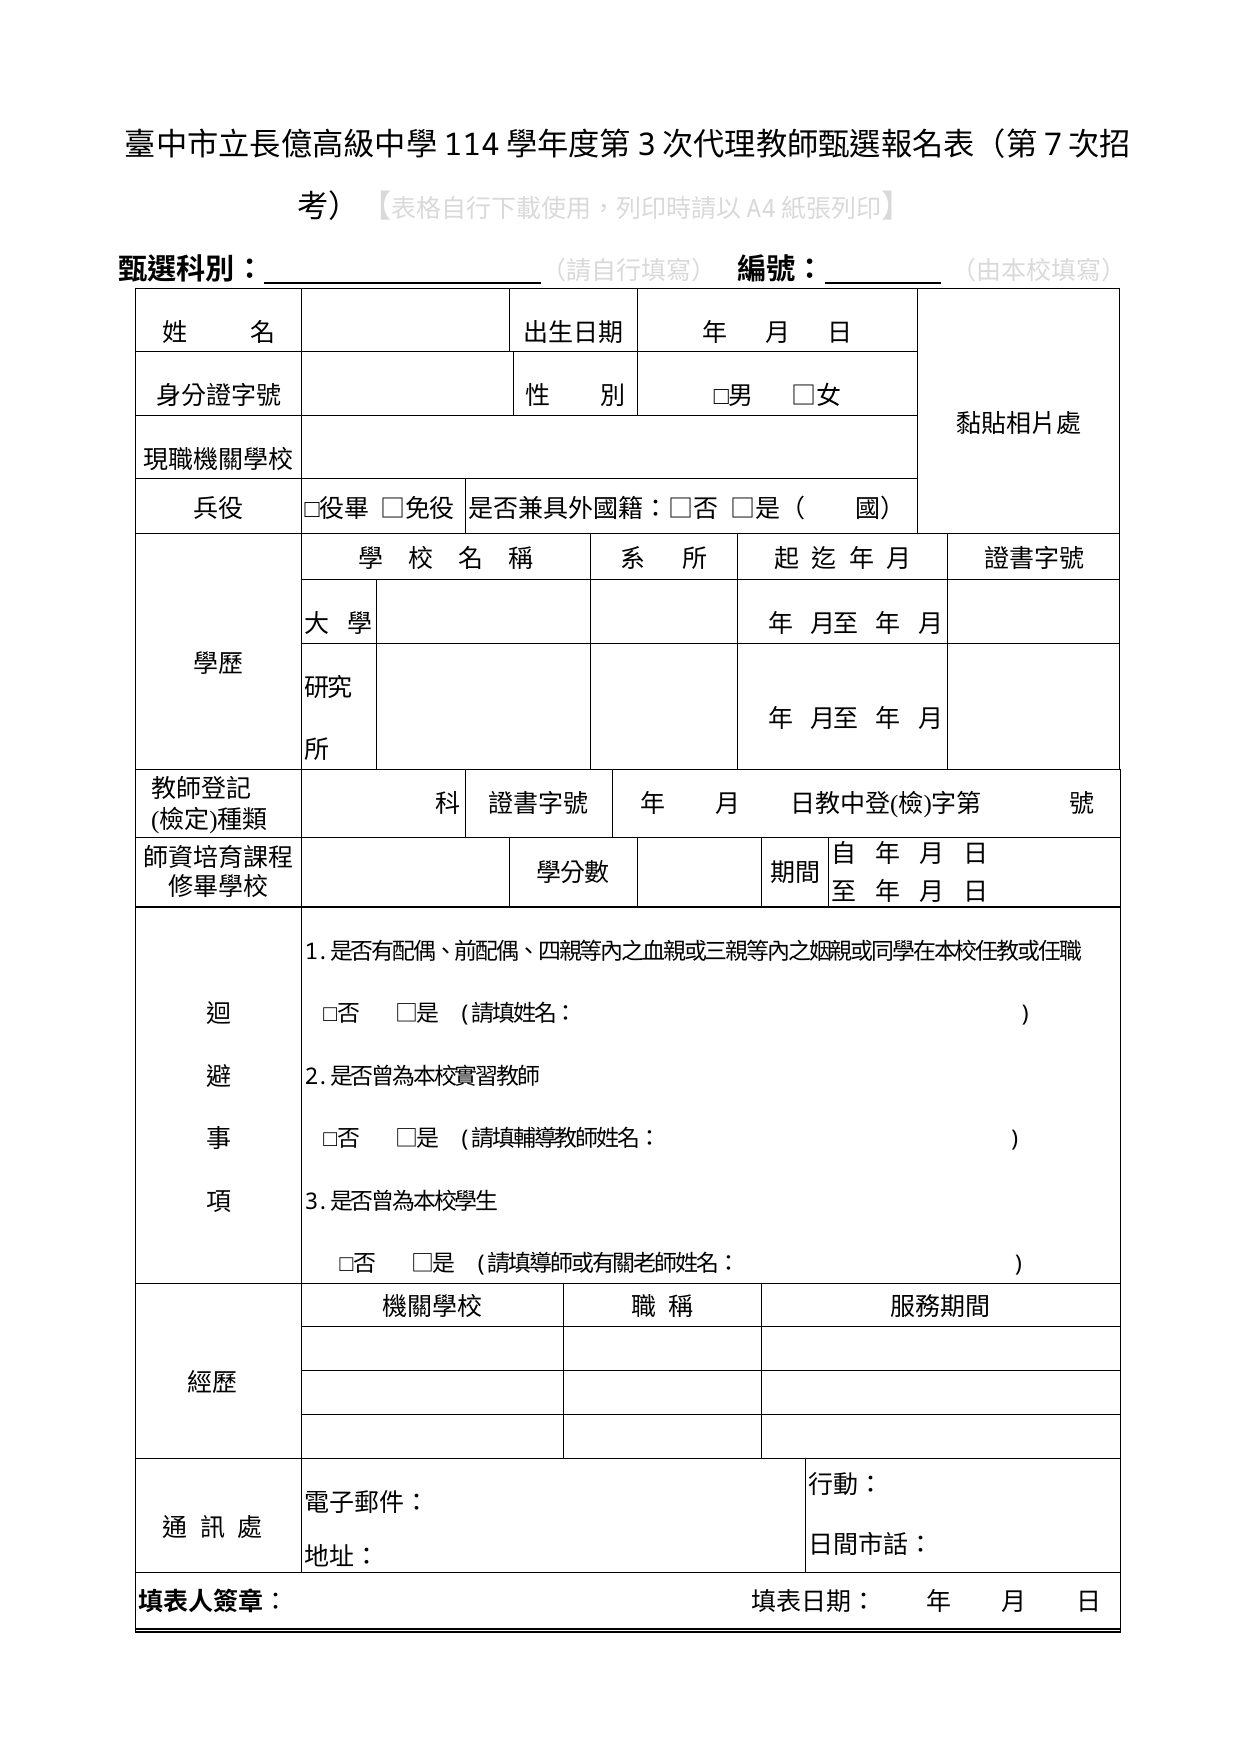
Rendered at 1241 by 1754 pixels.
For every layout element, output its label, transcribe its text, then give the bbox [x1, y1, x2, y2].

table_cell 現職機關學校 [136, 416, 301, 478]
table_cell [948, 644, 1119, 769]
table_cell 學歷 [136, 534, 301, 769]
table_header 姓 名 [136, 289, 301, 351]
table_cell [302, 1415, 563, 1457]
table_cell [948, 580, 1119, 643]
table_header [302, 289, 509, 351]
table_cell 經歷 [136, 1284, 301, 1457]
table_cell 大 學 [302, 580, 376, 643]
table_cell 年 月至 年 月 [738, 580, 947, 643]
table_cell [564, 1371, 761, 1414]
table_cell [377, 644, 590, 769]
table_cell □役畢 □免役 [302, 479, 465, 533]
table_cell 職 稱 [564, 1284, 761, 1326]
table_cell [591, 580, 737, 643]
table_cell 起 迄 年 月 [738, 534, 947, 579]
table_cell [302, 1371, 563, 1414]
table_header 出生日期 [510, 289, 637, 351]
table_cell [302, 1327, 563, 1370]
table_cell 電子郵件： 地址： [302, 1459, 805, 1572]
table_cell [591, 644, 737, 769]
table_cell 性 別 [514, 352, 637, 415]
table_cell □男 □女 [638, 352, 917, 415]
table_cell 迴 避 事 項 [136, 908, 301, 1282]
table_cell 教師登記 (檢定)種類 [136, 770, 301, 837]
table_cell [564, 1415, 761, 1457]
table_cell 服務期間 [762, 1284, 1120, 1326]
table_cell 1.是否有配偶、前配偶、四親等內之血親或三親等內之姻親或同學在本校任教或任職 □否 □是 (請填姓名： ) 2.是否曾為本校實習教師 □否 □是 (請填輔導教師姓名： ) 3.是否曾為本校學生 □否 □是 (請填導師或有關老師姓名： ) [302, 908, 1120, 1282]
table_cell 行動： 日間市話： [806, 1459, 1120, 1572]
table_cell 機關學校 [302, 1284, 563, 1326]
table_cell [762, 1415, 1120, 1457]
table_cell 研究所 [302, 644, 376, 769]
table_cell 是否兼具外國籍：□否 □是（ 國） [466, 479, 917, 533]
table_cell 身分證字號 [136, 352, 301, 415]
table_header 年 月 日 [638, 289, 917, 351]
table_cell 證書字號 [948, 534, 1119, 579]
table_cell 系 所 [591, 534, 737, 579]
table_cell [564, 1327, 761, 1370]
table_cell 年 月至 年 月 [738, 644, 947, 769]
table_header 黏貼相片處 [918, 289, 1119, 533]
table_cell 兵役 [136, 479, 301, 533]
text 甄選科別： （請自行填寫） 編號： （由本校填寫） [118, 225, 1137, 288]
text 臺中市立長億高級中學114學年度第3次代理教師甄選報名表（第7次招考）【表格自行下載使用，列印時請以A4紙張列印】 [118, 100, 1137, 225]
table_cell [638, 838, 761, 906]
table_cell [302, 838, 509, 906]
table_cell 學 校 名 稱 [302, 534, 590, 579]
table_cell 學分數 [510, 838, 637, 906]
table_cell [762, 1327, 1120, 1370]
table_cell [302, 416, 917, 478]
table_cell 師資培育課程修畢學校 [136, 838, 301, 906]
table_cell 科 [302, 770, 465, 837]
table_cell 期間 [762, 838, 828, 906]
table_cell 自 年 月 日 至 年 月 日 [829, 838, 1120, 906]
table_cell [377, 580, 590, 643]
table_cell 通 訊 處 [136, 1459, 301, 1572]
table_cell [302, 352, 513, 415]
table_cell 證書字號 [466, 770, 612, 837]
table_cell 填表人簽章： 填表日期： 年 月 日 [136, 1573, 1120, 1628]
table_cell [762, 1371, 1120, 1414]
table_cell 年 月 日教中登(檢)字第 號 [613, 770, 1120, 837]
